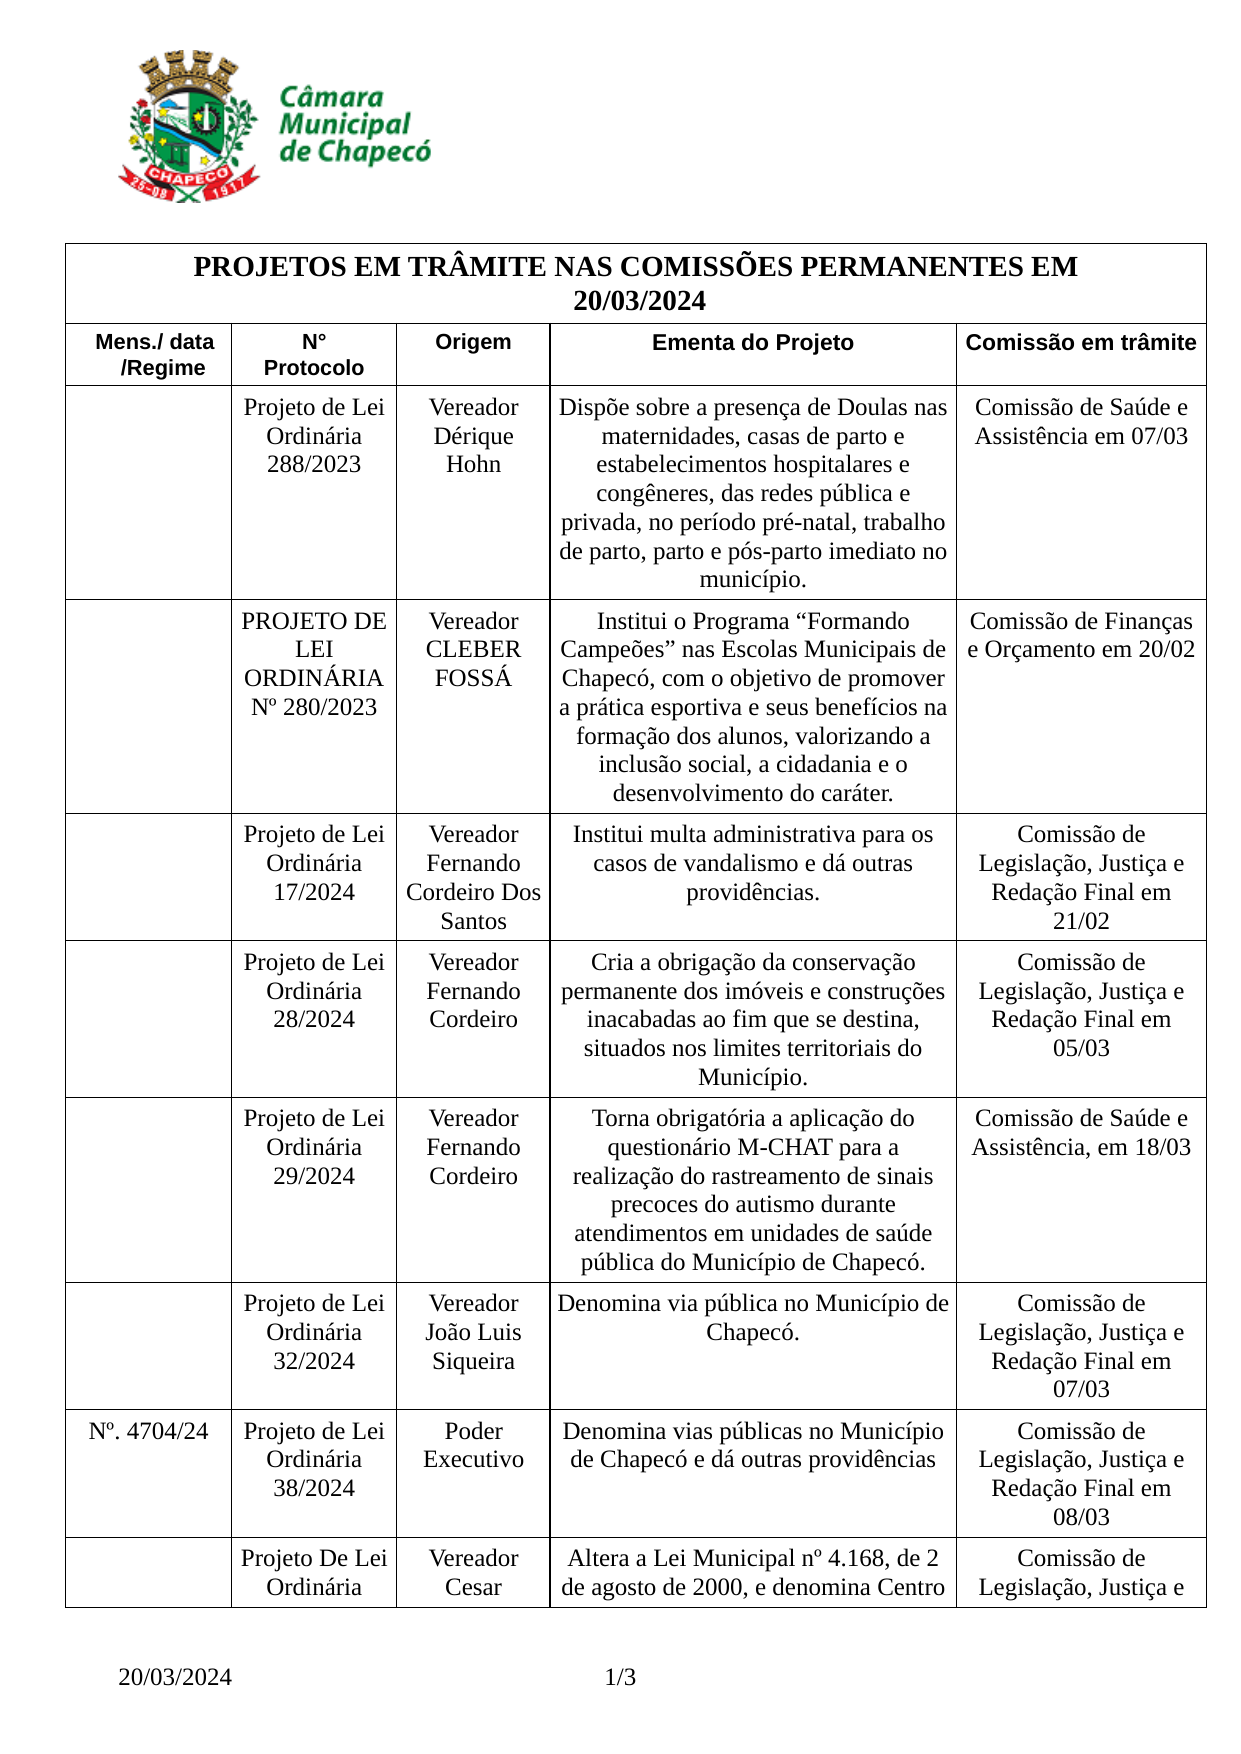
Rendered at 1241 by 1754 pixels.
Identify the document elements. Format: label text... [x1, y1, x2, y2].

table_cell Vereador Dérique Hohn [397, 386, 549, 599]
table_cell [66, 386, 231, 599]
table_cell Vereador Cesar [397, 1538, 549, 1607]
picture [118, 50, 431, 203]
table_cell Projeto de Lei Ordinária 28/2024 [232, 941, 396, 1097]
table_cell Vereador Fernando Cordeiro [397, 941, 549, 1097]
table_cell Projeto de Lei Ordinária 29/2024 [232, 1098, 396, 1282]
table_cell [66, 1283, 231, 1409]
table_cell Ementa do Projeto [551, 324, 956, 385]
table_cell Poder Executivo [397, 1410, 549, 1537]
table_cell [66, 1538, 231, 1607]
table_cell Institui multa administrativa para os casos de vandalismo e dá outras providências. [551, 814, 956, 940]
table_cell N° Protocolo [232, 324, 396, 385]
table_header PROJETOS EM TRÂMITE NAS COMISSÕES PERMANENTES EM 20/03/2024 [66, 244, 1206, 322]
table_cell Vereador Fernando Cordeiro [397, 1098, 549, 1282]
table_cell Vereador CLEBER FOSSÁ [397, 600, 549, 813]
table_cell Comissão de Legislação, Justiça e Redação Final em 08/03 [957, 1410, 1206, 1537]
table_cell Denomina via pública no Município de Chapecó. [551, 1283, 956, 1409]
table_cell Projeto de Lei Ordinária 32/2024 [232, 1283, 396, 1409]
table_cell Comissão em trâmite [957, 324, 1206, 385]
table_cell [66, 941, 231, 1097]
table_cell Dispõe sobre a presença de Doulas nas maternidades, casas de parto e estabelecimentos hospitalares e congêneres, das redes pública e privada, no período pré-natal, trabalho de parto, parto e pós-parto imediato no município. [551, 386, 956, 599]
table_cell PROJETO DE LEI ORDINÁRIA Nº 280/2023 [232, 600, 396, 813]
table_cell Comissão de Legislação, Justiça e [957, 1538, 1206, 1607]
table_cell Comissão de Legislação, Justiça e Redação Final em 21/02 [957, 814, 1206, 940]
table_cell Cria a obrigação da conservação permanente dos imóveis e construções inacabadas ao fim que se destina, situados nos limites territoriais do Município. [551, 941, 956, 1097]
table_cell Projeto de Lei Ordinária 288/2023 [232, 386, 396, 599]
table_cell Comissão de Saúde e Assistência, em 18/03 [957, 1098, 1206, 1282]
table_cell Mens./ data /Regime [66, 324, 231, 385]
table_cell Comissão de Saúde e Assistência em 07/03 [957, 386, 1206, 599]
table_cell [66, 600, 231, 813]
table_cell Projeto De Lei Ordinária [232, 1538, 396, 1607]
table_cell Denomina vias públicas no Município de Chapecó e dá outras providências [551, 1410, 956, 1537]
table_cell Vereador Fernando Cordeiro Dos Santos [397, 814, 549, 940]
table_cell Altera a Lei Municipal nº 4.168, de 2 de agosto de 2000, e denomina Centro [551, 1538, 956, 1607]
table_cell Projeto de Lei Ordinária 38/2024 [232, 1410, 396, 1537]
table_cell Origem [397, 324, 549, 385]
table_cell Comissão de Legislação, Justiça e Redação Final em 05/03 [957, 941, 1206, 1097]
table_cell [66, 814, 231, 940]
table_cell Vereador João Luis Siqueira [397, 1283, 549, 1409]
table_cell Comissão de Finanças e Orçamento em 20/02 [957, 600, 1206, 813]
table_cell Institui o Programa “Formando Campeões” nas Escolas Municipais de Chapecó, com o objetivo de promover a prática esportiva e seus benefícios na formação dos alunos, valorizando a inclusão social, a cidadania e o desenvolvimento do caráter. [551, 600, 956, 813]
table_cell Nº. 4704/24 [66, 1410, 231, 1537]
table_cell Torna obrigatória a aplicação do questionário M-CHAT para a realização do rastreamento de sinais precoces do autismo durante atendimentos em unidades de saúde pública do Município de Chapecó. [551, 1098, 956, 1282]
table_cell [66, 1098, 231, 1282]
table_cell Comissão de Legislação, Justiça e Redação Final em 07/03 [957, 1283, 1206, 1409]
table_cell Projeto de Lei Ordinária 17/2024 [232, 814, 396, 940]
